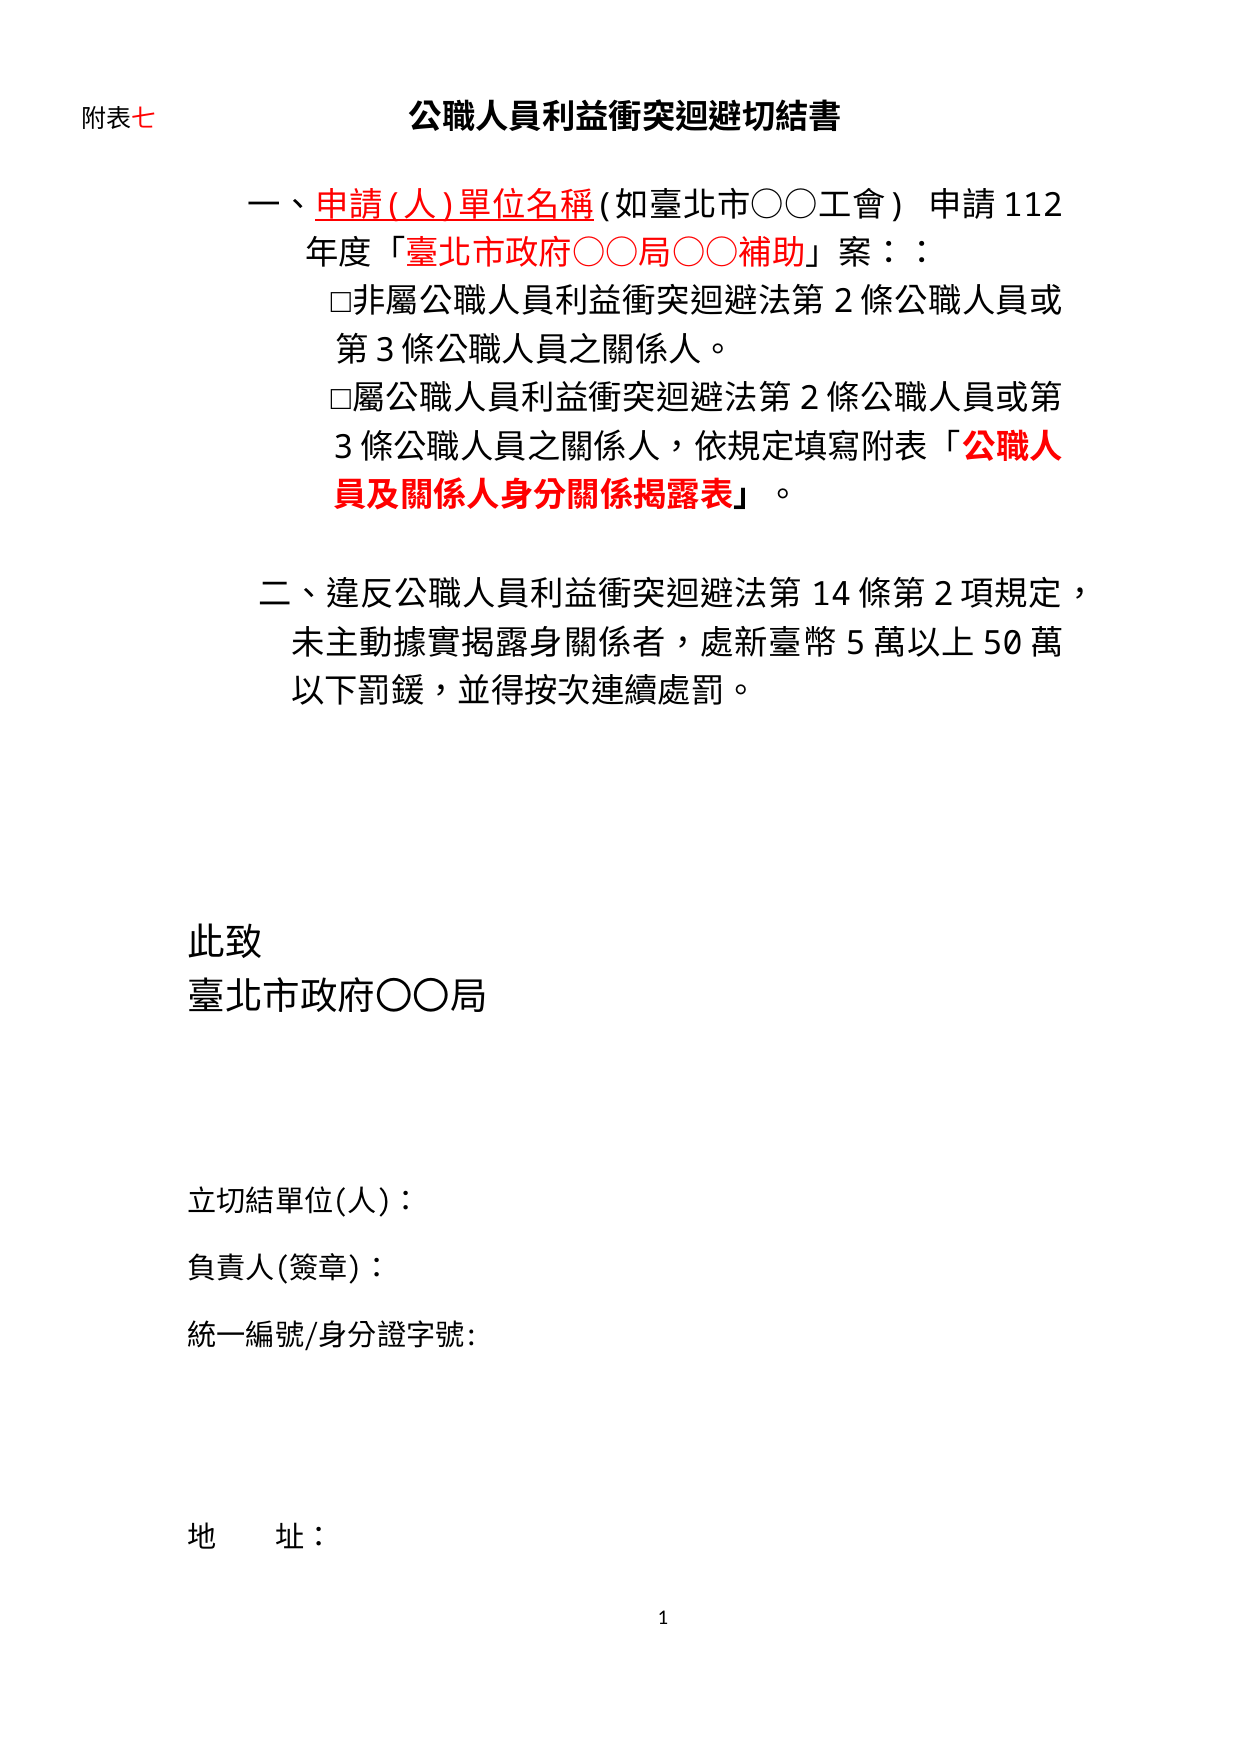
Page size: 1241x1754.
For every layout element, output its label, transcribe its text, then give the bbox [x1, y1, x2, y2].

text 一、申請(人)單位名稱(如臺北市○○工會) 申請112年度「臺北市政府○○局○○補助」案：： [187, 177, 1063, 274]
subtitle 公職人員利益衝突迴避切結書 [187, 89, 1063, 138]
text □非屬公職人員利益衝突迴避法第2條公職人員或第3條公職人員之關係人。 [187, 274, 1063, 371]
text 負責人(簽章)： [187, 1244, 1063, 1287]
text 二、違反公職人員利益衝突迴避法第14條第2項規定，未主動據實揭露身關係者，處新臺幣5萬以上50萬以下罰鍰，並得按次連續處罰。 [174, 567, 1063, 712]
text 統一編號/身分證字號: [187, 1312, 1063, 1354]
text 立切結單位(人)： [187, 1177, 1063, 1219]
text 臺北市政府〇〇局 [187, 966, 1063, 1021]
text 地 址： [187, 1513, 1063, 1556]
text □屬公職人員利益衝突迴避法第2條公職人員或第3條公職人員之關係人，依規定填寫附表「公職人員及關係人身分關係揭露表」。 [187, 371, 1063, 516]
text 此致 [187, 912, 1063, 966]
